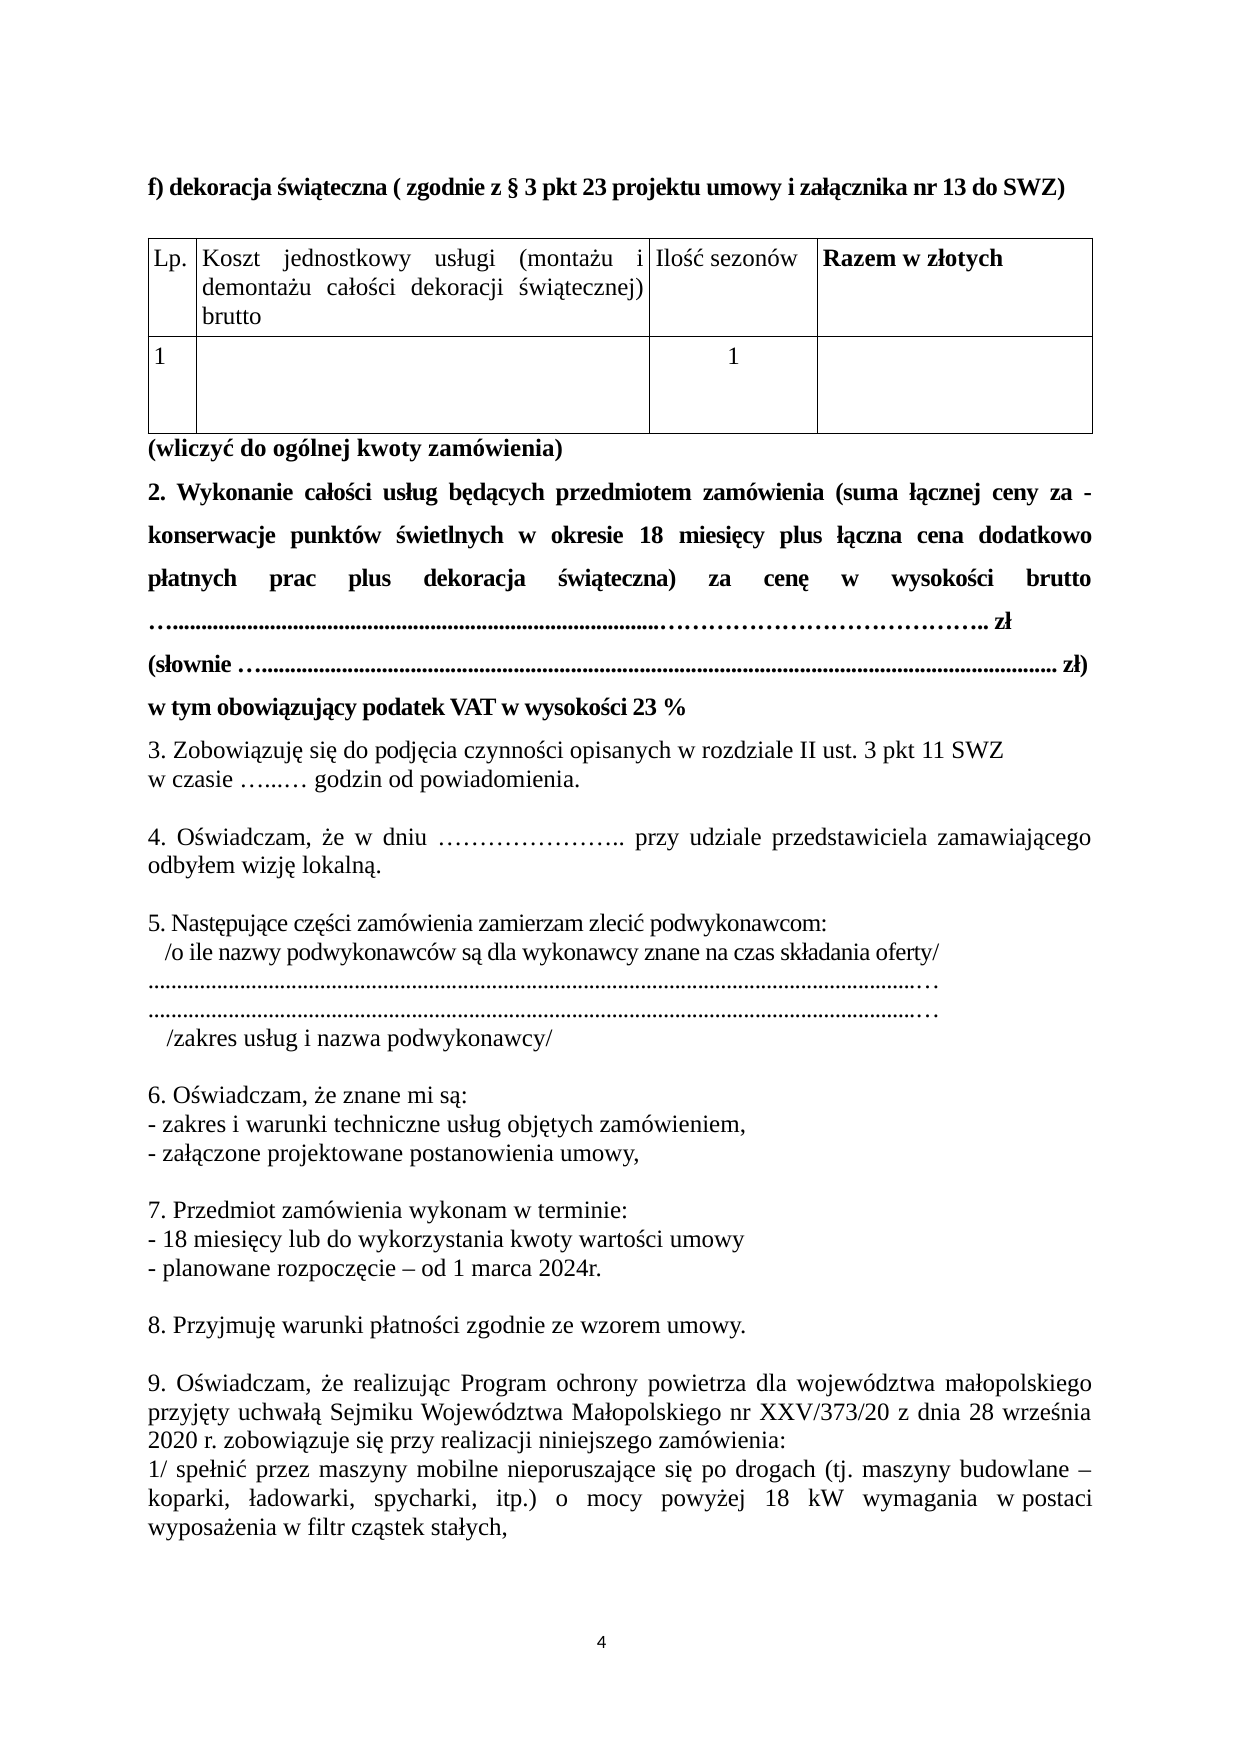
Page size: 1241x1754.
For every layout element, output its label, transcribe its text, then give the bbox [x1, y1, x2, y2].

text f) dekoracja świąteczna ( zgodnie z § 3 pkt 23 projektu umowy i załącznika nr 13 do SWZ) [148, 166, 1093, 202]
text ......................................................................................................................................… [148, 965, 1093, 994]
text 8. Przyjmuję warunki płatności zgodnie ze wzorem umowy. [148, 1310, 1093, 1339]
text 3. Zobowiązuję się do podjęcia czynności opisanych w rozdziale II ust. 3 pkt 11 SWZ [148, 735, 1093, 764]
text /zakres usług i nazwa podwykonawcy/ [148, 1023, 1093, 1052]
text - załączone projektowane postanowienia umowy, [148, 1138, 1093, 1167]
text (wliczyć do ogólnej kwoty zamówienia) [148, 434, 1093, 462]
table_header Koszt jednostkowy usługi (montażu i demontażu całości dekoracji świątecznej) brutto [197, 239, 649, 336]
text w tym obowiązujący podatek VAT w wysokości 23 % [148, 692, 1093, 721]
text ......................................................................................................................................… [148, 994, 1093, 1023]
text 2. Wykonanie całości usług będących przedmiotem zamówienia (suma łącznej ceny za - konserwacje punktów świetlnych w okresie 18 miesięcy plus łączna cena dodatkowo płatnych prac plus dekoracja świąteczna) za cenę w wysokości brutto ….....................................................................................………………………………….. zł [148, 477, 1093, 635]
text (słownie …........................................................................................................................................... zł) [148, 649, 1093, 678]
table_cell 1 [650, 337, 817, 433]
text 6. Oświadczam, że znane mi są: [148, 1080, 1093, 1109]
table_cell [818, 337, 1092, 433]
table_header Lp. [149, 239, 196, 336]
table_cell [197, 337, 649, 433]
text - 18 miesięcy lub do wykorzystania kwoty wartości umowy [148, 1224, 1093, 1253]
text 4. Oświadczam, że w dniu ………………….. przy udziale przedstawiciela zamawiającego odbyłem wizję lokalną. [148, 822, 1093, 879]
text /o ile nazwy podwykonawców są dla wykonawcy znane na czas składania oferty/ [148, 937, 1093, 965]
text w czasie …...… godzin od powiadomienia. [148, 764, 1093, 793]
text 5. Następujące części zamówienia zamierzam zlecić podwykonawcom: [148, 908, 1093, 937]
text 7. Przedmiot zamówienia wykonam w terminie: [148, 1195, 1093, 1224]
text 1/ spełnić przez maszyny mobilne nieporuszające się po drogach (tj. maszyny budowlane – koparki, ładowarki, spycharki, itp.) o mocy powyżej 18 kW wymagania w postaci wyposażenia w filtr cząstek stałych, [148, 1454, 1093, 1540]
table_header Ilość sezonów [650, 239, 817, 336]
table_header Razem w złotych [818, 239, 1092, 336]
text 9. Oświadczam, że realizując Program ochrony powietrza dla województwa małopolskiego przyjęty uchwałą Sejmiku Województwa Małopolskiego nr XXV/373/20 z dnia 28 września 2020 r. zobowiązuje się przy realizacji niniejszego zamówienia: [148, 1368, 1093, 1454]
text - zakres i warunki techniczne usług objętych zamówieniem, [148, 1109, 1093, 1138]
table_cell 1 [149, 337, 196, 433]
text - planowane rozpoczęcie – od 1 marca 2024r. [148, 1253, 1093, 1282]
